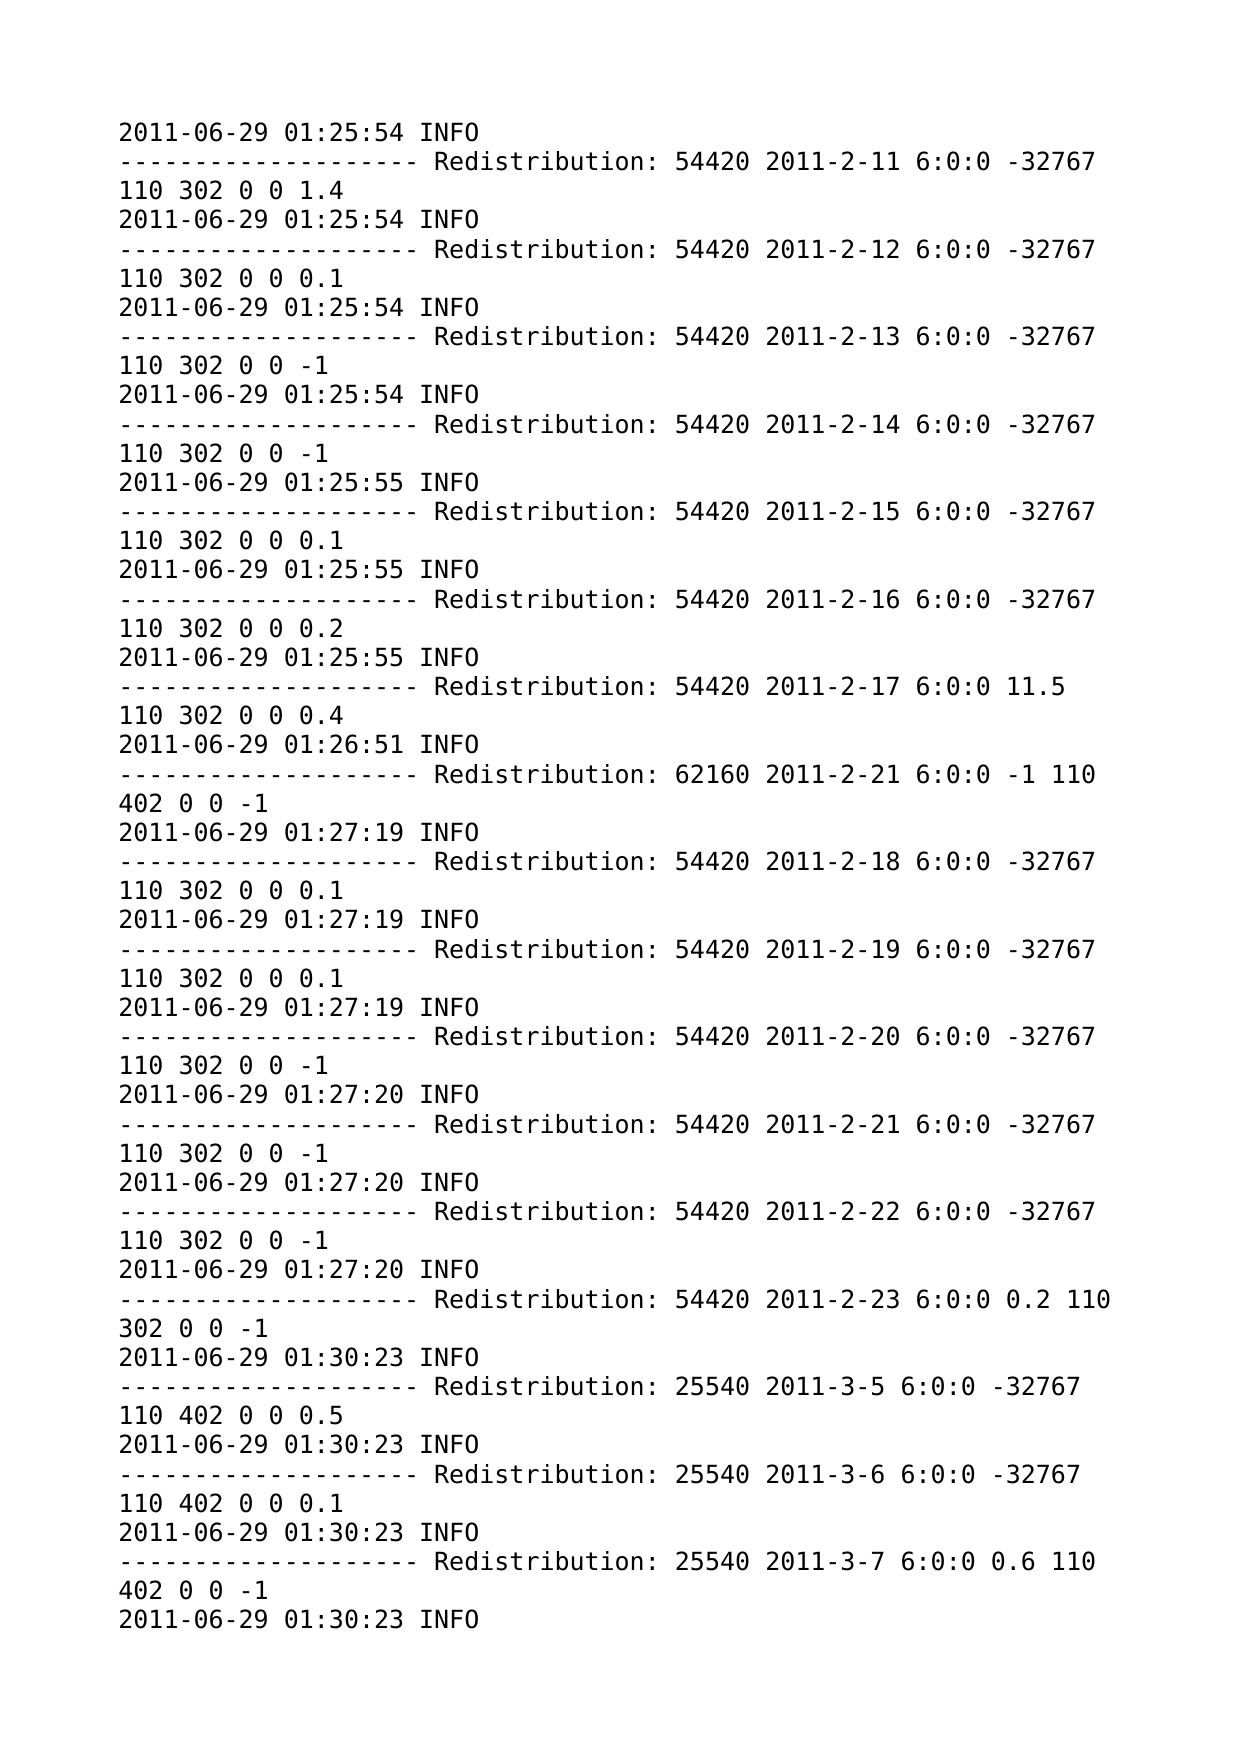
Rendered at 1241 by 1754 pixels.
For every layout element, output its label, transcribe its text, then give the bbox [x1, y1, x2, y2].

text 2011-06-29 01:25:54 INFO -------------------- Redistribution: 54420 2011-2-11 6:0:0 -32767 110 302 0 0 1.4 2011-06-29 01:25:54 INFO -------------------- Redistribution: 54420 2011-2-12 6:0:0 -32767 110 302 0 0 0.1 2011-06-29 01:25:54 INFO -------------------- Redistribution: 54420 2011-2-13 6:0:0 -32767 110 302 0 0 -1 2011-06-29 01:25:54 INFO -------------------- Redistribution: 54420 2011-2-14 6:0:0 -32767 110 302 0 0 -1 2011-06-29 01:25:55 INFO -------------------- Redistribution: 54420 2011-2-15 6:0:0 -32767 110 302 0 0 0.1 2011-06-29 01:25:55 INFO -------------------- Redistribution: 54420 2011-2-16 6:0:0 -32767 110 302 0 0 0.2 2011-06-29 01:25:55 INFO -------------------- Redistribution: 54420 2011-2-17 6:0:0 11.5 110 302 0 0 0.4 2011-06-29 01:26:51 INFO -------------------- Redistribution: 62160 2011-2-21 6:0:0 -1 110 402 0 0 -1 2011-06-29 01:27:19 INFO -------------------- Redistribution: 54420 2011-2-18 6:0:0 -32767 110 302 0 0 0.1 2011-06-29 01:27:19 INFO -------------------- Redistribution: 54420 2011-2-19 6:0:0 -32767 110 302 0 0 0.1 2011-06-29 01:27:19 INFO -------------------- Redistribution: 54420 2011-2-20 6:0:0 -32767 110 302 0 0 -1 2011-06-29 01:27:20 INFO -------------------- Redistribution: 54420 2011-2-21 6:0:0 -32767 110 302 0 0 -1 2011-06-29 01:27:20 INFO -------------------- Redistribution: 54420 2011-2-22 6:0:0 -32767 110 302 0 0 -1 2011-06-29 01:27:20 INFO -------------------- Redistribution: 54420 2011-2-23 6:0:0 0.2 110 302 0 0 -1 2011-06-29 01:30:23 INFO -------------------- Redistribution: 25540 2011-3-5 6:0:0 -32767 110 402 0 0 0.5 2011-06-29 01:30:23 INFO -------------------- Redistribution: 25540 2011-3-6 6:0:0 -32767 110 402 0 0 0.1 2011-06-29 01:30:23 INFO -------------------- Redistribution: 25540 2011-3-7 6:0:0 0.6 110 402 0 0 -1 2011-06-29 01:30:23 INFO [118, 118, 1122, 1635]
